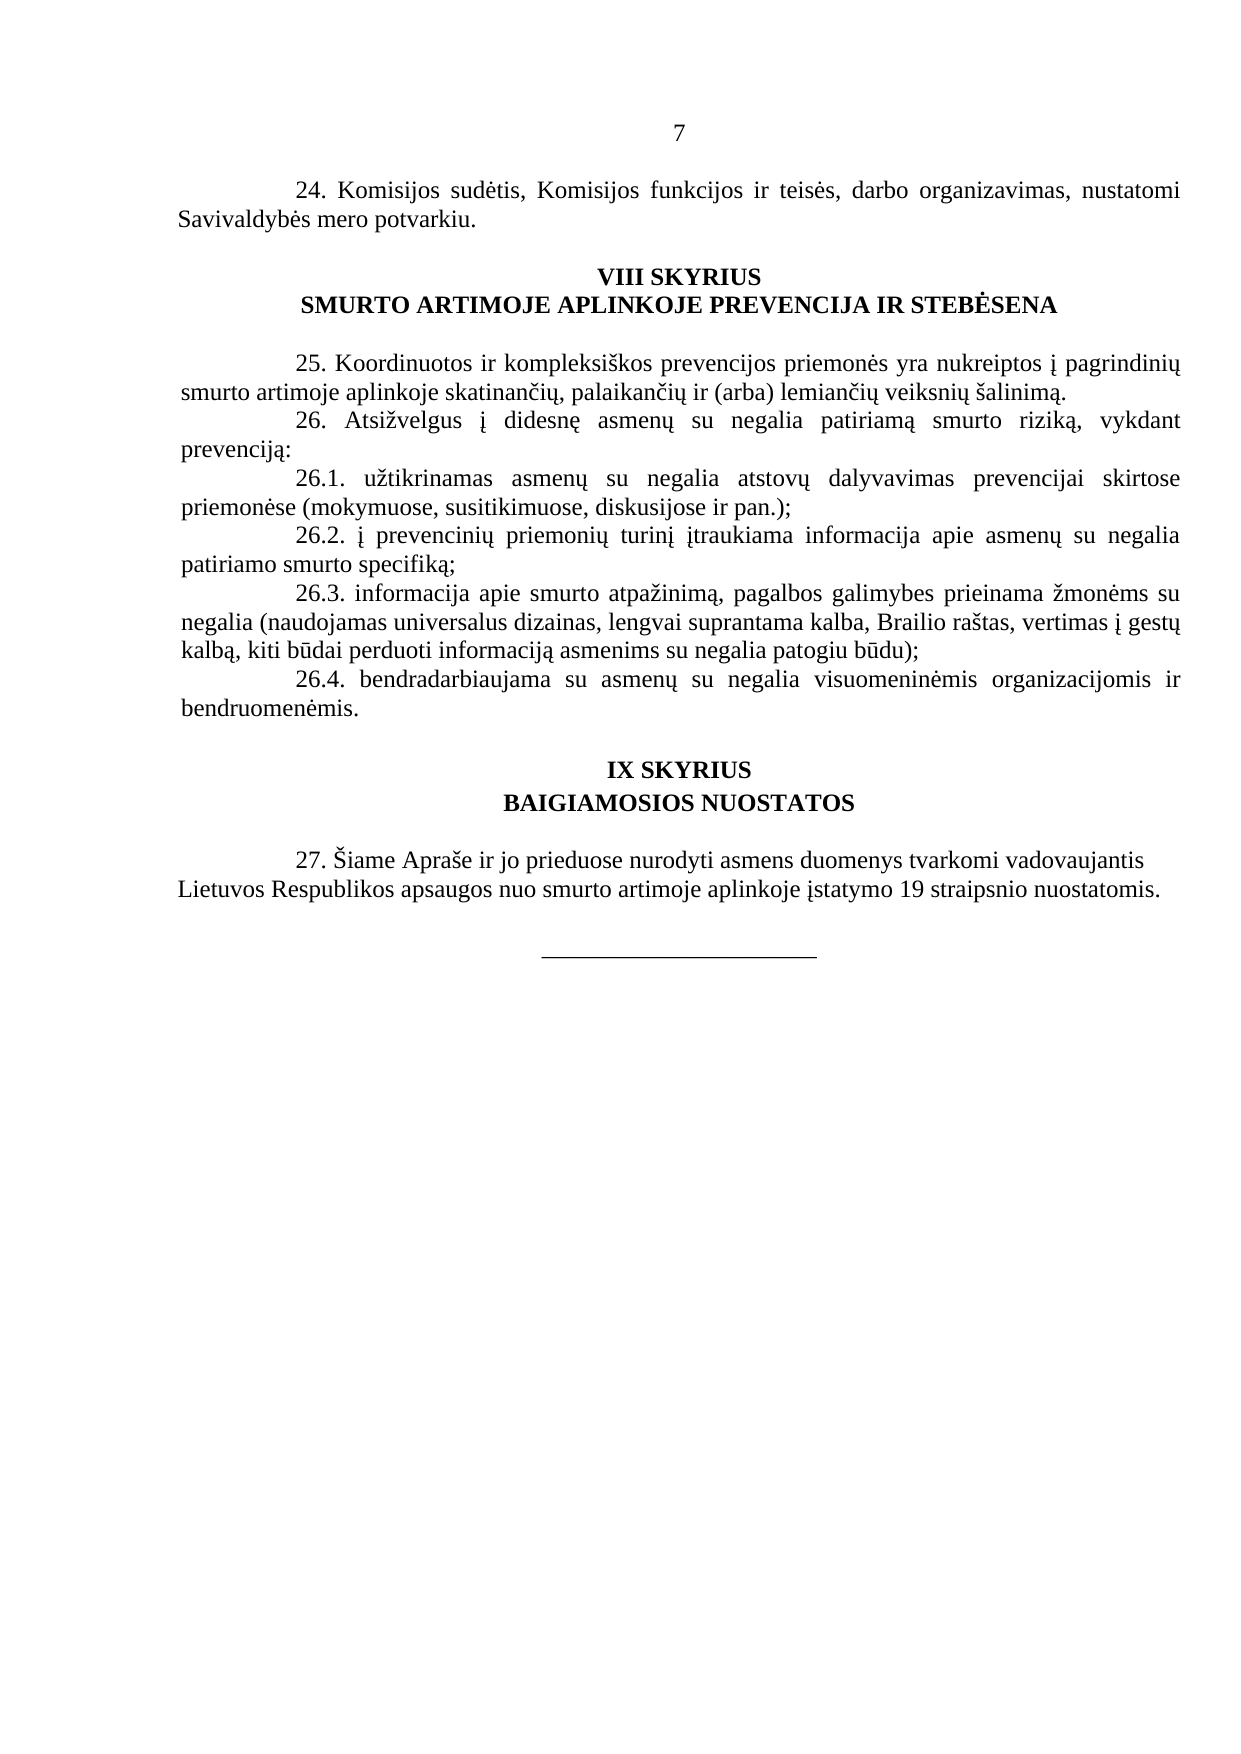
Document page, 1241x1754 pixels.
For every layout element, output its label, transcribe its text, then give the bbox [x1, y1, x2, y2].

text IX SKYRIUS [177, 755, 1181, 784]
text 27. Šiame Apraše ir jo prieduose nurodyti asmens duomenys tvarkomi vadovaujantis Lietuvos Respublikos apsaugos nuo smurto artimoje aplinkoje įstatymo 19 straipsnio nuostatomis. [177, 845, 1181, 903]
text 24. Komisijos sudėtis, Komisijos funkcijos ir teisės, darbo organizavimas, nustatomi Savivaldybės mero potvarkiu. [177, 176, 1181, 233]
text SMURTO ARTIMOJE APLINKOJE PREVENCIJA IR STEBĖSENA [177, 291, 1181, 319]
text VIII SKYRIUS [177, 262, 1181, 291]
text 26.1. užtikrinamas asmenų su negalia atstovų dalyvavimas prevencijai skirtose priemonėse (mokymuose, susitikimuose, diskusijose ir pan.); [181, 463, 1181, 521]
text ______________________ [177, 932, 1181, 960]
text 26.4. bendradarbiaujama su asmenų su negalia visuomeninėmis organizacijomis ir bendruomenėmis. [181, 664, 1181, 722]
text 25. Koordinuotos ir kompleksiškos prevencijos priemonės yra nukreiptos į pagrindinių smurto artimoje aplinkoje skatinančių, palaikančių ir (arba) lemiančių veiksnių šalinimą. [181, 348, 1181, 406]
text 26.2. į prevencinių priemonių turinį įtraukiama informacija apie asmenų su negalia patiriamo smurto specifiką; [181, 521, 1181, 578]
text 26. Atsižvelgus į didesnę asmenų su negalia patiriamą smurto riziką, vykdant prevenciją: [181, 406, 1181, 463]
text 26.3. informacija apie smurto atpažinimą, pagalbos galimybes prieinama žmonėms su negalia (naudojamas universalus dizainas, lengvai suprantama kalba, Brailio raštas, vertimas į gestų kalbą, kiti būdai perduoti informaciją asmenims su negalia patogiu būdu); [181, 578, 1181, 664]
text BAIGIAMOSIOS NUOSTATOS [177, 788, 1181, 817]
